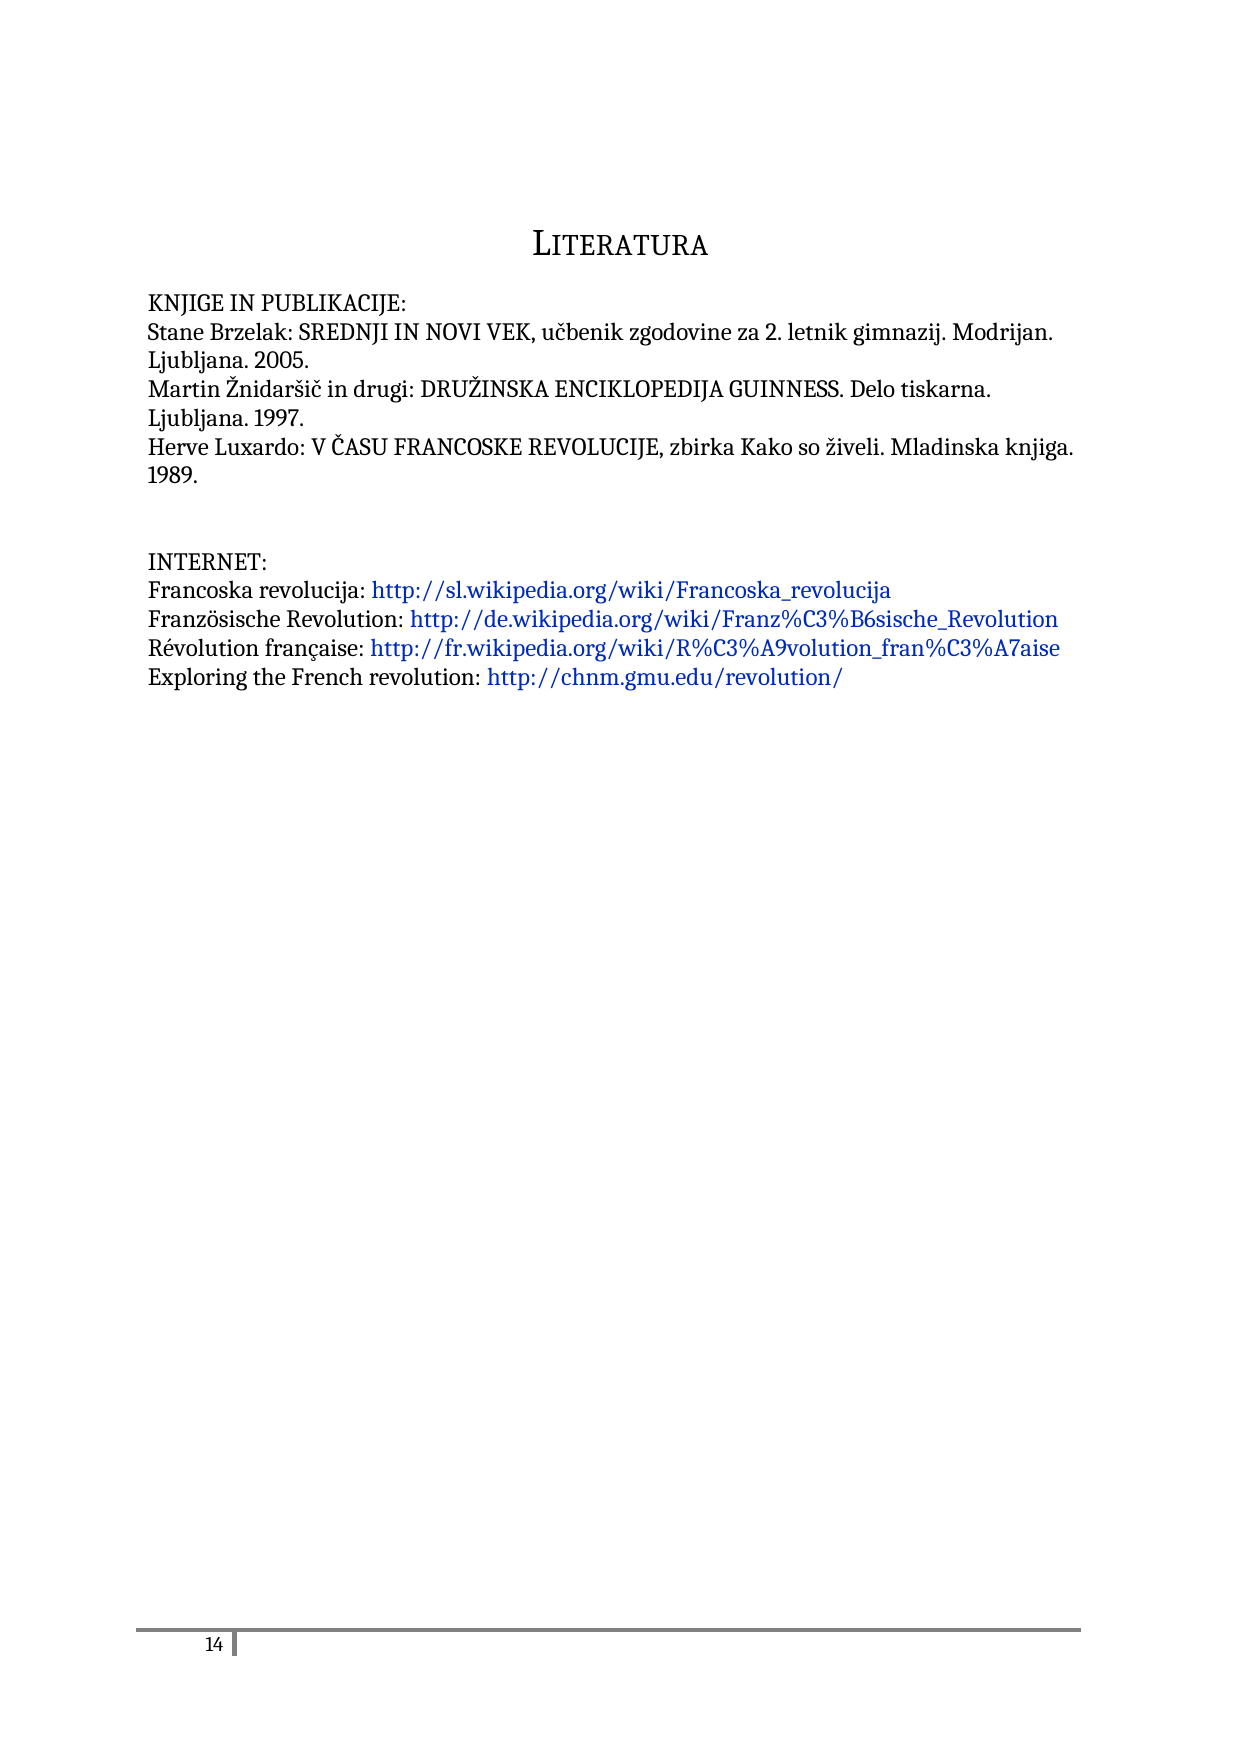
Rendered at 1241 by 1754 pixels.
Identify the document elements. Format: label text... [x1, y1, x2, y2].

subtitle Literatura [148, 222, 1093, 265]
text Französische Revolution: http://de.wikipedia.org/wiki/Franz%C3%B6sische_Revolution [148, 605, 1093, 634]
text INTERNET: [148, 547, 1093, 576]
text Herve Luxardo: V ČASU FRANCOSKE REVOLUCIJE, zbirka Kako so živeli. Mladinska knjiga. 1989. [148, 432, 1093, 490]
text KNJIGE IN PUBLIKACIJE: [148, 289, 1093, 317]
text Exploring the French revolution: http://chnm.gmu.edu/revolution/ [148, 662, 1093, 691]
text Stane Brzelak: SREDNJI IN NOVI VEK, učbenik zgodovine za 2. letnik gimnazij. Modrijan. Ljubljana. 2005. [148, 317, 1093, 375]
text Martin Žnidaršič in drugi: DRUŽINSKA ENCIKLOPEDIJA GUINNESS. Delo tiskarna. Ljubljana. 1997. [148, 375, 1093, 432]
text Révolution française: http://fr.wikipedia.org/wiki/R%C3%A9volution_fran%C3%A7aise [148, 634, 1093, 662]
text Francoska revolucija: http://sl.wikipedia.org/wiki/Francoska_revolucija [148, 576, 1093, 605]
